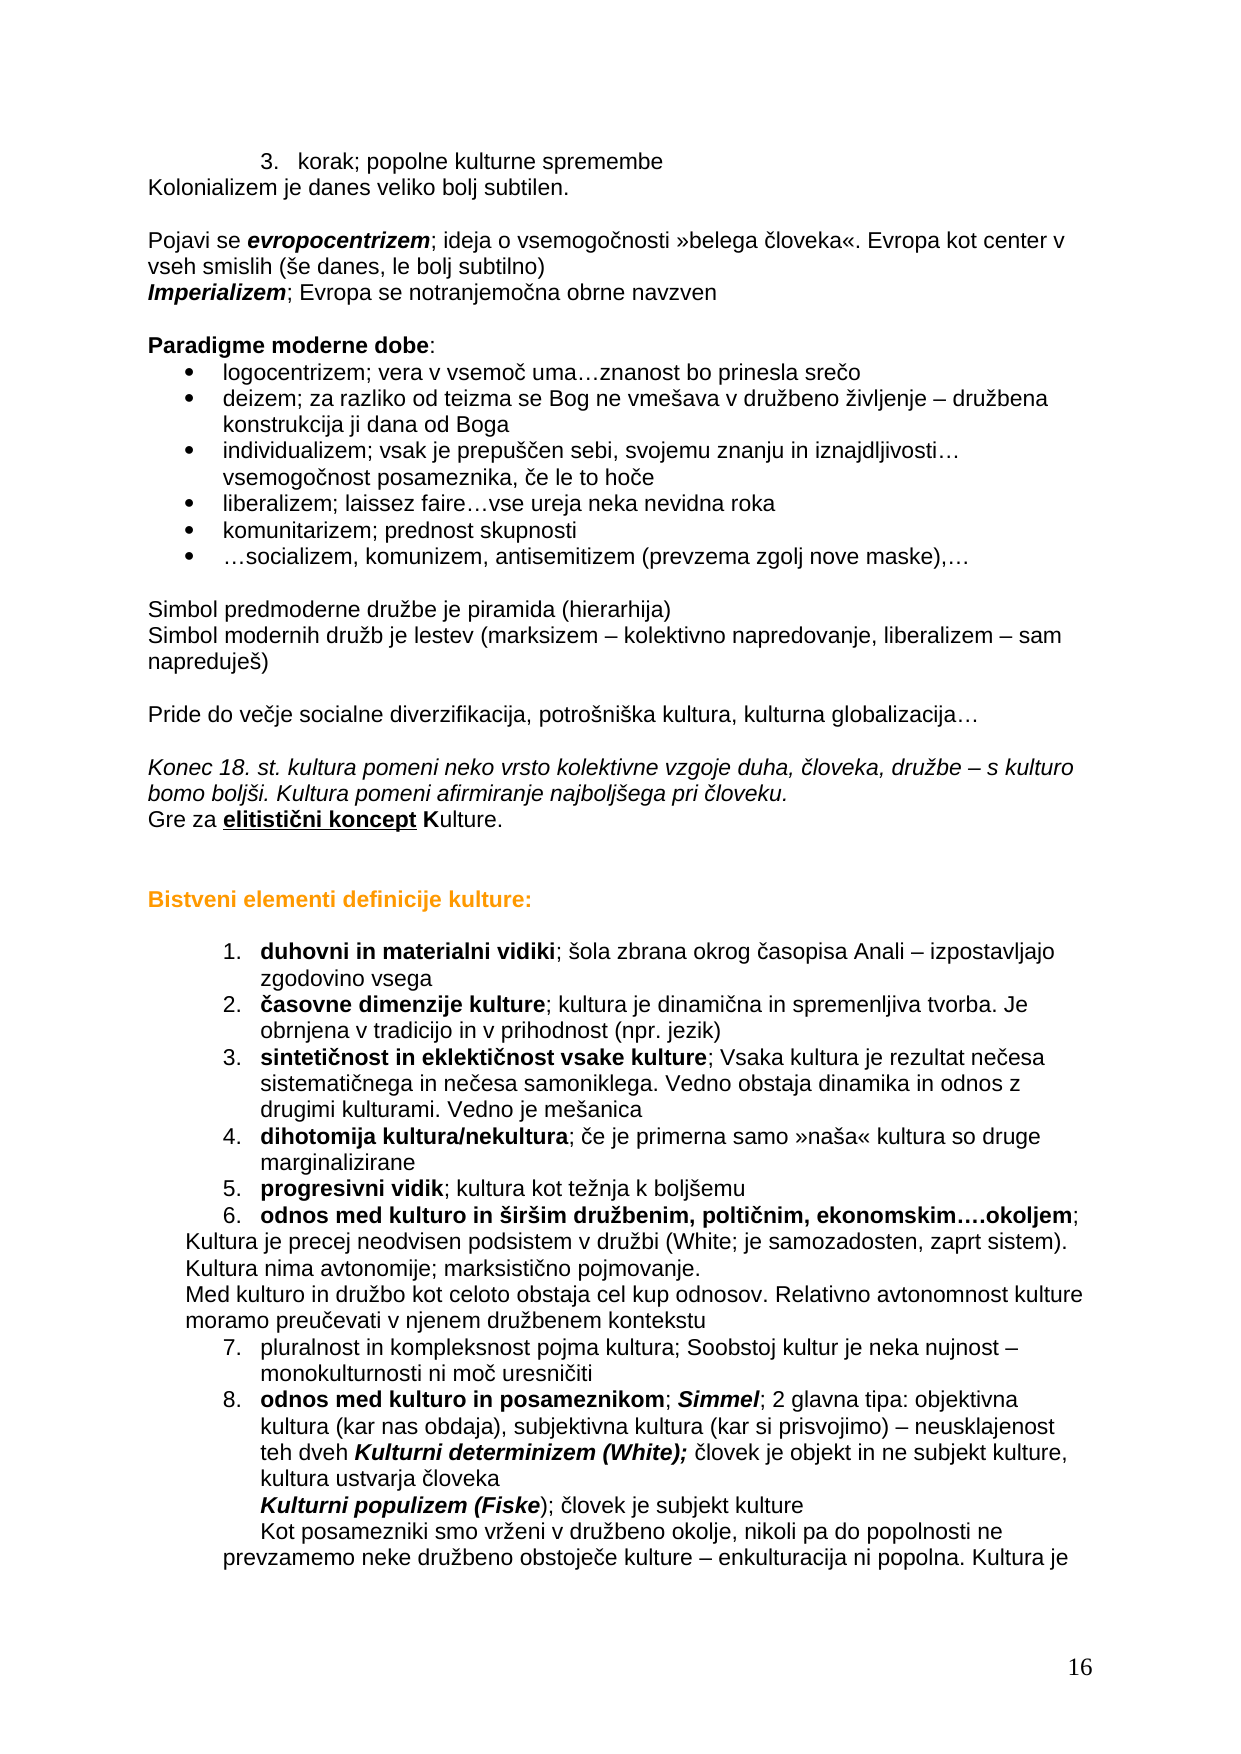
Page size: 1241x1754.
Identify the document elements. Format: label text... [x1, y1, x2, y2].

list odnos med kulturo in posameznikom; Simmel; 2 glavna tipa: objektivna kultura (kar nas obdaja), subjektivna kultura (kar si prisvojimo) – neusklajenost teh dveh Kulturni determinizem (White); človek je objekt in ne subjekt kulture, kultura ustvarja človeka [223, 1386, 1093, 1492]
list korak; popolne kulturne spremembe [260, 148, 1093, 174]
list pluralnost in kompleksnost pojma kultura; Soobstoj kultur je neka nujnost – monokulturnosti ni moč uresničiti [223, 1333, 1093, 1386]
list duhovni in materialni vidiki; šola zbrana okrog časopisa Anali – izpostavljajo zgodovino vsega [223, 938, 1093, 991]
text Kot posamezniki smo vrženi v družbeno okolje, nikoli pa do popolnosti ne prevzamemo neke družbeno obstoječe kulture – enkulturacija ni popolna. Kultura je [223, 1518, 1093, 1571]
text Paradigme moderne dobe: [148, 332, 1093, 358]
text Simbol predmoderne družbe je piramida (hierarhija) [148, 596, 1093, 622]
text Pojavi se evropocentrizem; ideja o vsemogočnosti »belega človeka«. Evropa kot center v vseh smislih (še danes, le bolj subtilno) [148, 227, 1093, 279]
text Imperializem; Evropa se notranjemočna obrne navzven [148, 279, 1093, 306]
list progresivni vidik; kultura kot težnja k boljšemu [223, 1175, 1093, 1202]
text Kultura nima avtonomije; marksistično pojmovanje. [185, 1254, 1093, 1281]
text Konec 18. st. kultura pomeni neko vrsto kolektivne vzgoje duha, človeka, družbe – s kulturo bomo boljši. Kultura pomeni afirmiranje najboljšega pri človeku. [148, 754, 1093, 806]
list odnos med kulturo in širšim družbenim, poltičnim, ekonomskim….okoljem; [223, 1202, 1093, 1228]
list logocentrizem; vera v vsemoč uma…znanost bo prinesla srečo [185, 358, 1093, 385]
text Med kulturo in družbo kot celoto obstaja cel kup odnosov. Relativno avtonomnost kulture moramo preučevati v njenem družbenem kontekstu [185, 1281, 1093, 1333]
text Kolonializem je danes veliko bolj subtilen. [148, 174, 1093, 200]
list časovne dimenzije kulture; kultura je dinamična in spremenljiva tvorba. Je obrnjena v tradicijo in v prihodnost (npr. jezik) [223, 991, 1093, 1044]
text Simbol modernih družb je lestev (marksizem – kolektivno napredovanje, liberalizem – sam napreduješ) [148, 622, 1093, 675]
text Kulturni populizem (Fiske); človek je subjekt kulture [223, 1492, 1093, 1518]
text Bistveni elementi definicije kulture: [148, 886, 1093, 912]
text Kultura je precej neodvisen podsistem v družbi (White; je samozadosten, zaprt sistem). [185, 1228, 1093, 1254]
list liberalizem; laissez faire…vse ureja neka nevidna roka [185, 490, 1093, 517]
list …socializem, komunizem, antisemitizem (prevzema zgolj nove maske),… [185, 543, 1093, 569]
list deizem; za razliko od teizma se Bog ne vmešava v družbeno življenje – družbena konstrukcija ji dana od Boga [185, 385, 1093, 437]
list sintetičnost in eklektičnost vsake kulture; Vsaka kultura je rezultat nečesa sistematičnega in nečesa samoniklega. Vedno obstaja dinamika in odnos z drugimi kulturami. Vedno je mešanica [223, 1044, 1093, 1123]
text Pride do večje socialne diverzifikacija, potrošniška kultura, kulturna globalizacija… [148, 701, 1093, 727]
list komunitarizem; prednost skupnosti [185, 517, 1093, 543]
list dihotomija kultura/nekultura; če je primerna samo »naša« kultura so druge marginalizirane [223, 1123, 1093, 1175]
text Gre za elitistični koncept Kulture. [148, 806, 1093, 833]
list individualizem; vsak je prepuščen sebi, svojemu znanju in iznajdljivosti…vsemogočnost posameznika, če le to hoče [185, 437, 1093, 490]
